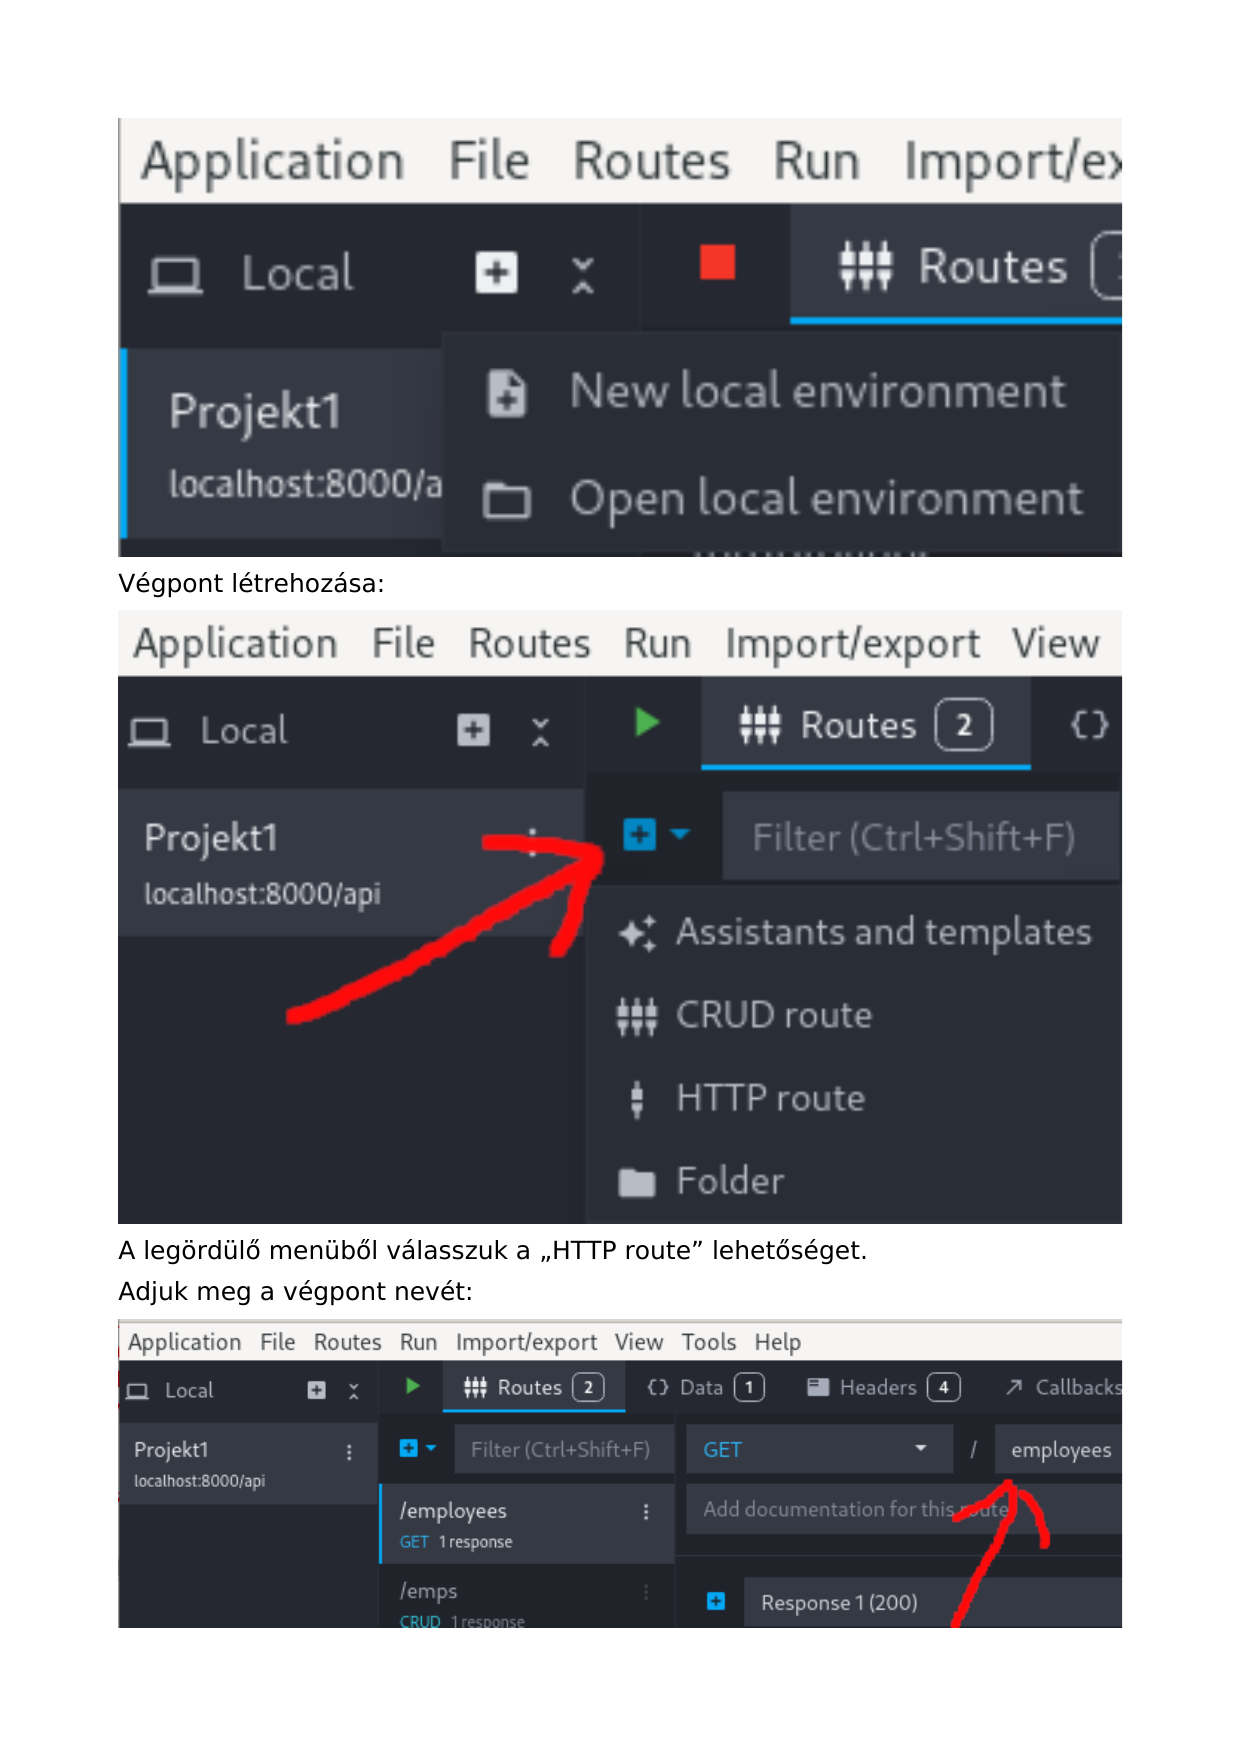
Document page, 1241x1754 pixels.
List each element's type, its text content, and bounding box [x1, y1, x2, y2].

text Adjuk meg a végpont nevét: [118, 1278, 1122, 1307]
picture [118, 1319, 1123, 1628]
picture [118, 118, 1123, 557]
text Végpont létrehozása: [118, 569, 1122, 598]
text A legördülő menüből válasszuk a „HTTP route” lehetőséget. [118, 1236, 1122, 1265]
picture [118, 610, 1123, 1224]
